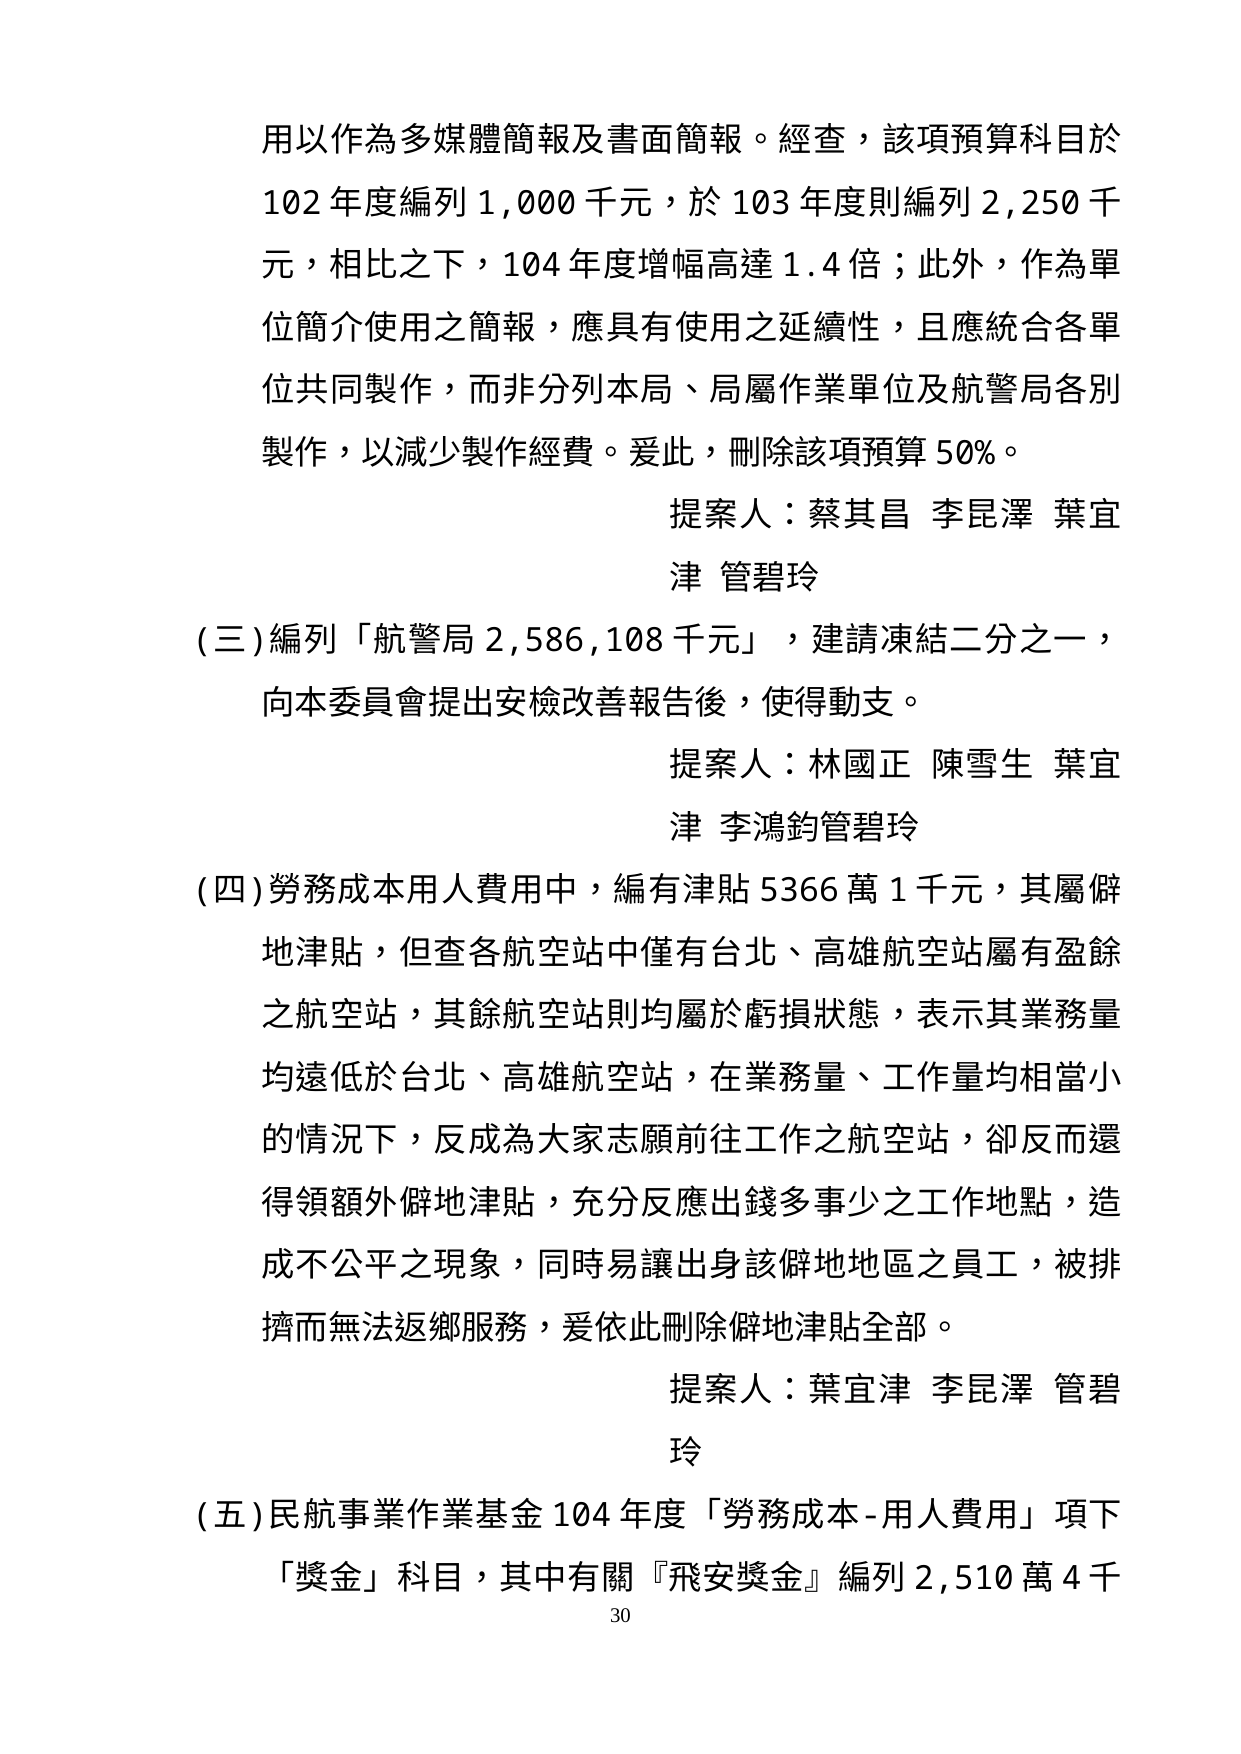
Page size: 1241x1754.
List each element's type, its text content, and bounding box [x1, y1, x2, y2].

text 提案人：葉宜津 李昆澤 管碧玲 [669, 1346, 1122, 1471]
text (二)民航事業作業基金104年度編列簡報製作費用2,750千元，用以作為多媒體簡報及書面簡報。經查，該項預算科目於102年度編列1,000千元，於103年度則編列2,250千元，相比之下，104年度增幅高達1.4倍；此外，作為單位簡介使用之簡報，應具有使用之延續性，且應統合各單位共同製作，而非分列本局、局屬作業單位及航警局各別製作，以減少製作經費。爰此，刪除該項預算50%。 [192, 96, 1122, 471]
text (五)民航事業作業基金104年度「勞務成本-用人費用」項下「獎金」科目，其中有關『飛安獎金』編列2,510萬4千 [192, 1471, 1122, 1596]
text (三)編列「航警局2,586,108千元」，建請凍結二分之一，向本委員會提出安檢改善報告後，使得動支。 [192, 596, 1122, 721]
text 提案人：林國正 陳雪生 葉宜津 李鴻鈞管碧玲 [669, 721, 1122, 846]
text 提案人：蔡其昌 李昆澤 葉宜津 管碧玲 [669, 471, 1122, 596]
text (四)勞務成本用人費用中，編有津貼5366萬1千元，其屬僻地津貼，但查各航空站中僅有台北、高雄航空站屬有盈餘之航空站，其餘航空站則均屬於虧損狀態，表示其業務量均遠低於台北、高雄航空站，在業務量、工作量均相當小的情況下，反成為大家志願前往工作之航空站，卻反而還得領額外僻地津貼，充分反應出錢多事少之工作地點，造成不公平之現象，同時易讓出身該僻地地區之員工，被排擠而無法返鄉服務，爰依此刪除僻地津貼全部。 [192, 846, 1122, 1346]
